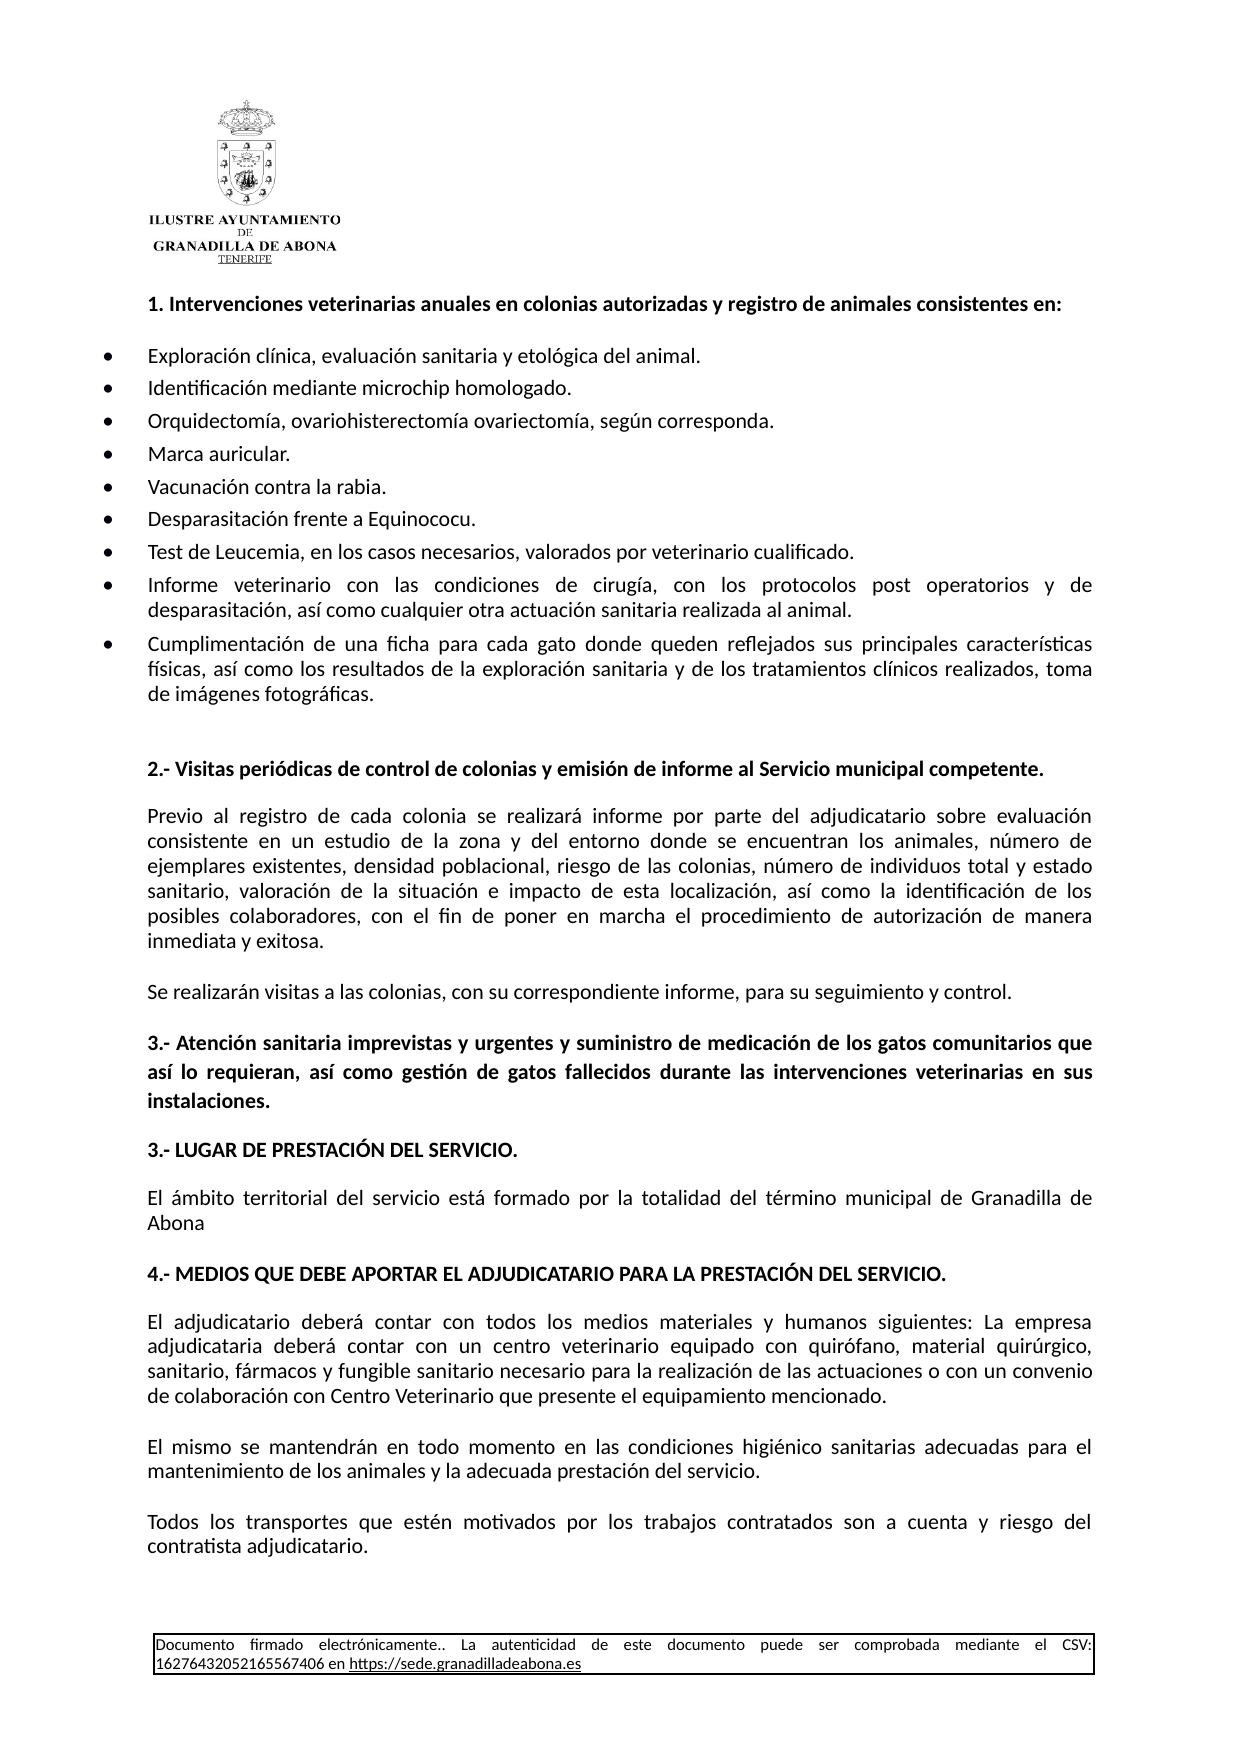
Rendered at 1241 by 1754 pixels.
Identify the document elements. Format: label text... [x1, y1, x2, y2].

text Previo al registro de cada colonia se realizará informe por parte del adjudicatario sobre evaluación consistente en un estudio de la zona y del entorno donde se encuentran los animales, número de ejemplares existentes, densidad poblacional, riesgo de las colonias, número de individuos total y estado sanitario, valoración de la situación e impacto de esta localización, así como la identificación de los posibles colaboradores, con el fin de poner en marcha el procedimiento de autorización de manera inmediata y exitosa. [147, 804, 1093, 954]
list Exploración clínica, evaluación sanitaria y etológica del animal. [102, 342, 1093, 368]
list Cumplimentación de una ficha para cada gato donde queden reflejados sus principales características físicas, así como los resultados de la exploración sanitaria y de los tratamientos clínicos realizados, toma de imágenes fotográficas. [102, 631, 1093, 707]
text Todos los transportes que estén motivados por los trabajos contratados son a cuenta y riesgo del contratista adjudicatario. [147, 1509, 1093, 1559]
text 3.- LUGAR DE PRESTACIÓN DEL SERVICIO. [147, 1136, 1094, 1163]
text 3.- Atención sanitaria imprevistas y urgentes y suministro de medicación de los gatos comunitarios que así lo requieran, así como gestión de gatos fallecidos durante las intervenciones veterinarias en sus instalaciones. [147, 1029, 1094, 1114]
text 4.- MEDIOS QUE DEBE APORTAR EL ADJUDICATARIO PARA LA PRESTACIÓN DEL SERVICIO. [147, 1260, 1094, 1287]
text Se realizarán visitas a las colonias, con su correspondiente informe, para su seguimiento y control. [147, 979, 1093, 1004]
text 2.- Visitas periódicas de control de colonias y emisión de informe al Servicio municipal competente. [147, 755, 1094, 781]
list Desparasitación frente a Equinococu. [102, 506, 1093, 532]
list Test de Leucemia, en los casos necesarios, valorados por veterinario cualificado. [102, 539, 1093, 565]
list Marca auricular. [102, 440, 1093, 467]
list Orquidectomía, ovariohisterectomía ovariectomía, según corresponda. [102, 408, 1093, 434]
text El adjudicatario deberá contar con todos los medios materiales y humanos siguientes: La empresa adjudicataria deberá contar con un centro veterinario equipado con quirófano, material quirúrgico, sanitario, fármacos y fungible sanitario necesario para la realización de las actuaciones o con un convenio de colaboración con Centro Veterinario que presente el equipamiento mencionado. [147, 1309, 1093, 1409]
list Informe veterinario con las condiciones de cirugía, con los protocolos post operatorios y de desparasitación, así como cualquier otra actuación sanitaria realizada al animal. [102, 572, 1093, 623]
list Identificación mediante microchip homologado. [102, 375, 1093, 401]
text El ámbito territorial del servicio está formado por la totalidad del término municipal de Granadilla de Abona [147, 1185, 1093, 1235]
list Vacunación contra la rabia. [102, 473, 1093, 499]
text El mismo se mantendrán en todo momento en las condiciones higiénico sanitarias adecuadas para el mantenimiento de los animales y la adecuada prestación del servicio. [147, 1434, 1093, 1484]
text 1. Intervenciones veterinarias anuales en colonias autorizadas y registro de animales consistentes en: [147, 290, 1094, 317]
